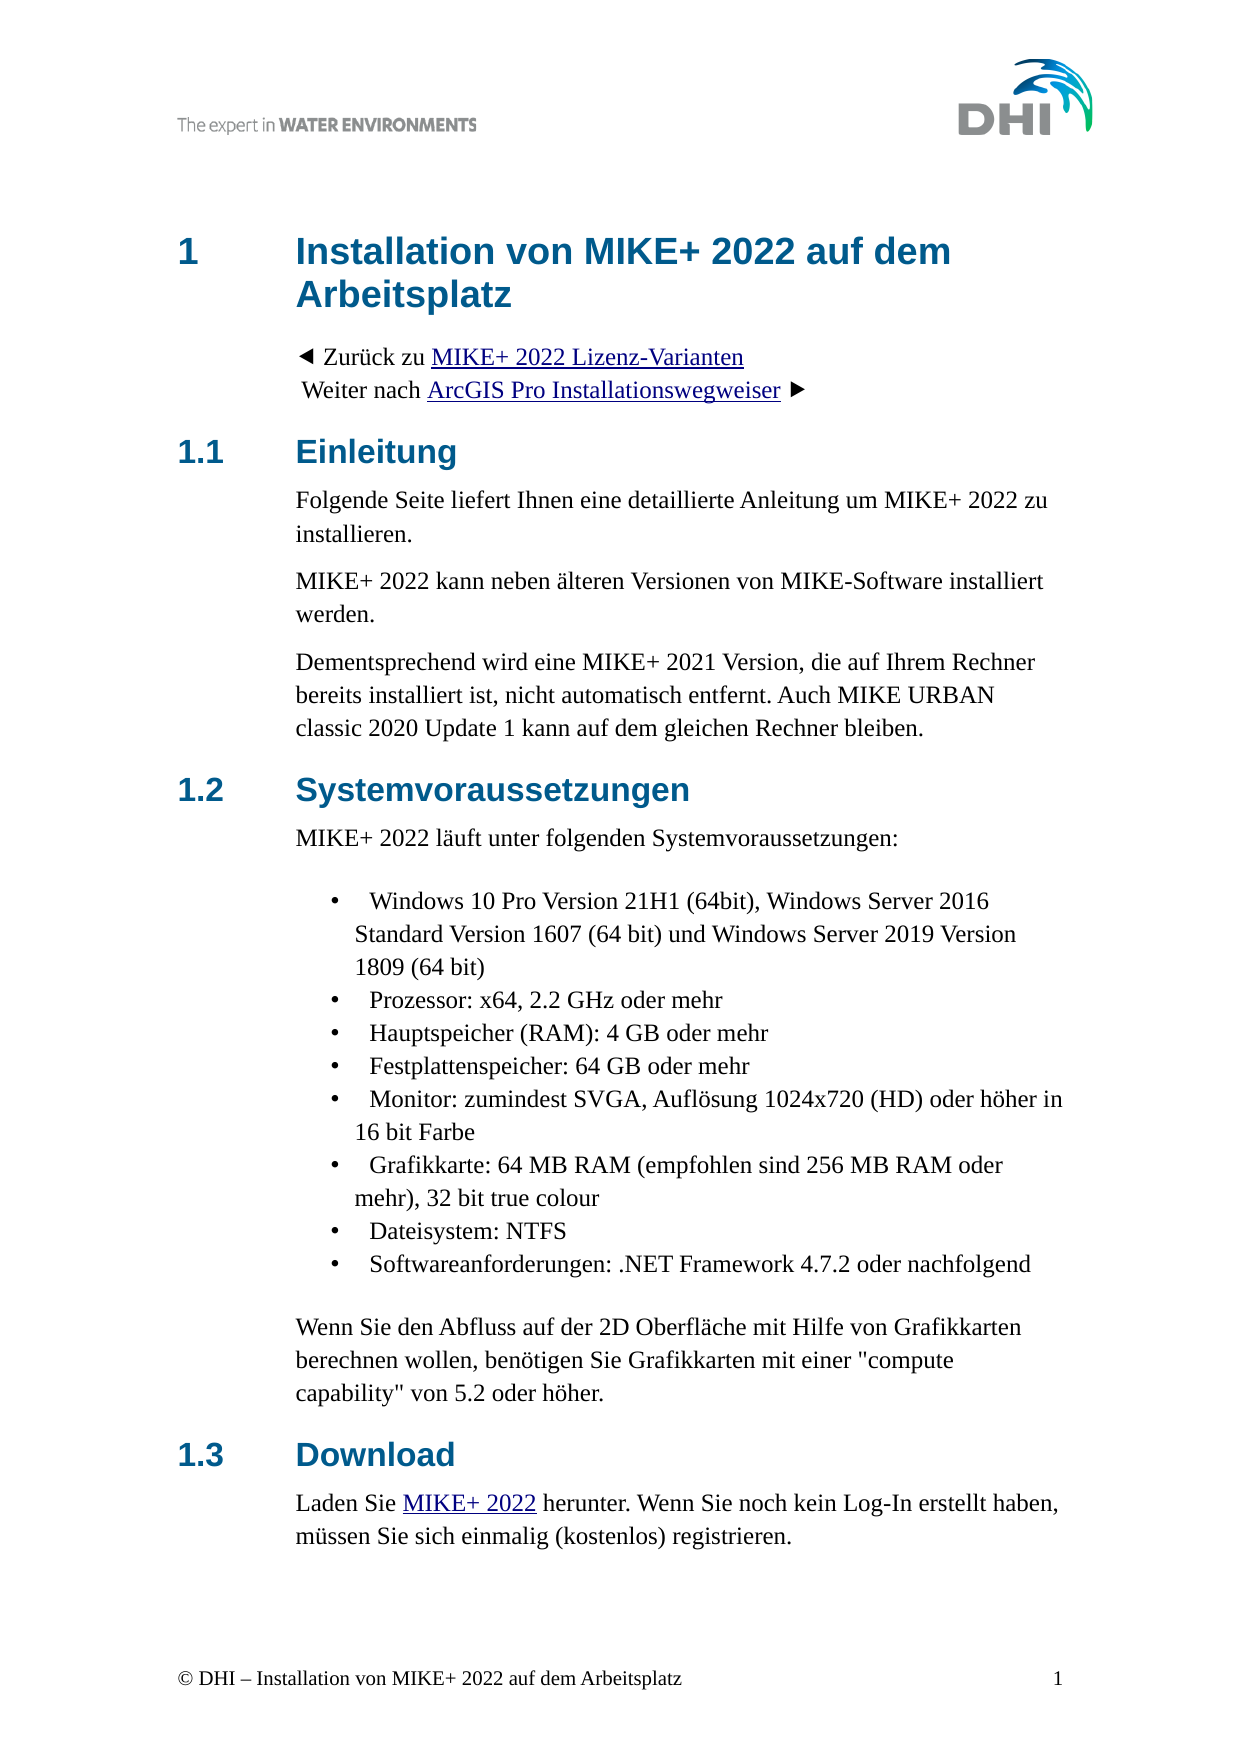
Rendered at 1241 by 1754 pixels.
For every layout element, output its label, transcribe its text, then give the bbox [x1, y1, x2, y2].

text Dementsprechend wird eine MIKE+ 2021 Version, die auf Ihrem Rechner bereits installiert ist, nicht automatisch entfernt. Auch MIKE URBAN classic 2020 Update 1 kann auf dem gleichen Rechner bleiben. [295, 647, 1063, 742]
list Windows 10 Pro Version 21H1 (64bit), Windows Server 2016 Standard Version 1607 (64 bit) und Windows Server 2019 Version 1809 (64 bit) [339, 886, 1063, 981]
subtitle Download [177, 1434, 1063, 1473]
text Laden Sie MIKE+ 2022 herunter. Wenn Sie noch kein Log-In erstellt haben, müssen Sie sich einmalig (kostenlos) registrieren. [295, 1488, 1063, 1550]
list Hauptspeicher (RAM): 4 GB oder mehr [339, 1018, 1063, 1047]
list Dateisystem: NTFS [339, 1216, 1063, 1245]
picture [958, 59, 1093, 135]
text Wenn Sie den Abfluss auf der 2D Oberfläche mit Hilfe von Grafikkarten berechnen wollen, benötigen Sie Grafikkarten mit einer "compute capability" von 5.2 oder höher. [295, 1312, 1063, 1407]
subtitle Installation von MIKE+ 2022 auf dem Arbeitsplatz [177, 229, 1063, 316]
text MIKE+ 2022 läuft unter folgenden Systemvoraussetzungen: [295, 823, 1063, 852]
list Festplattenspeicher: 64 GB oder mehr [339, 1051, 1063, 1080]
subtitle Einleitung [177, 432, 1063, 471]
list Grafikkarte: 64 MB RAM (empfohlen sind 256 MB RAM oder mehr), 32 bit true colour [339, 1150, 1063, 1212]
text MIKE+ 2022 kann neben älteren Versionen von MIKE-Software installiert werden. [295, 566, 1063, 628]
list Prozessor: x64, 2.2 GHz oder mehr [339, 985, 1063, 1014]
text Folgende Seite liefert Ihnen eine detaillierte Anleitung um MIKE+ 2022 zu installieren. [295, 486, 1063, 547]
subtitle Systemvoraussetzungen [177, 770, 1063, 809]
list Monitor: zumindest SVGA, Auflösung 1024x720 (HD) oder höher in 16 bit Farbe [339, 1084, 1063, 1146]
list Softwareanforderungen: .NET Framework 4.7.2 oder nachfolgend [339, 1249, 1063, 1278]
picture [177, 117, 477, 135]
text ⯇ Zurück zu MIKE+ 2022 Lizenz-Varianten Weiter nach ArcGIS Pro Installationswegweiser ⯈ [295, 342, 1063, 404]
